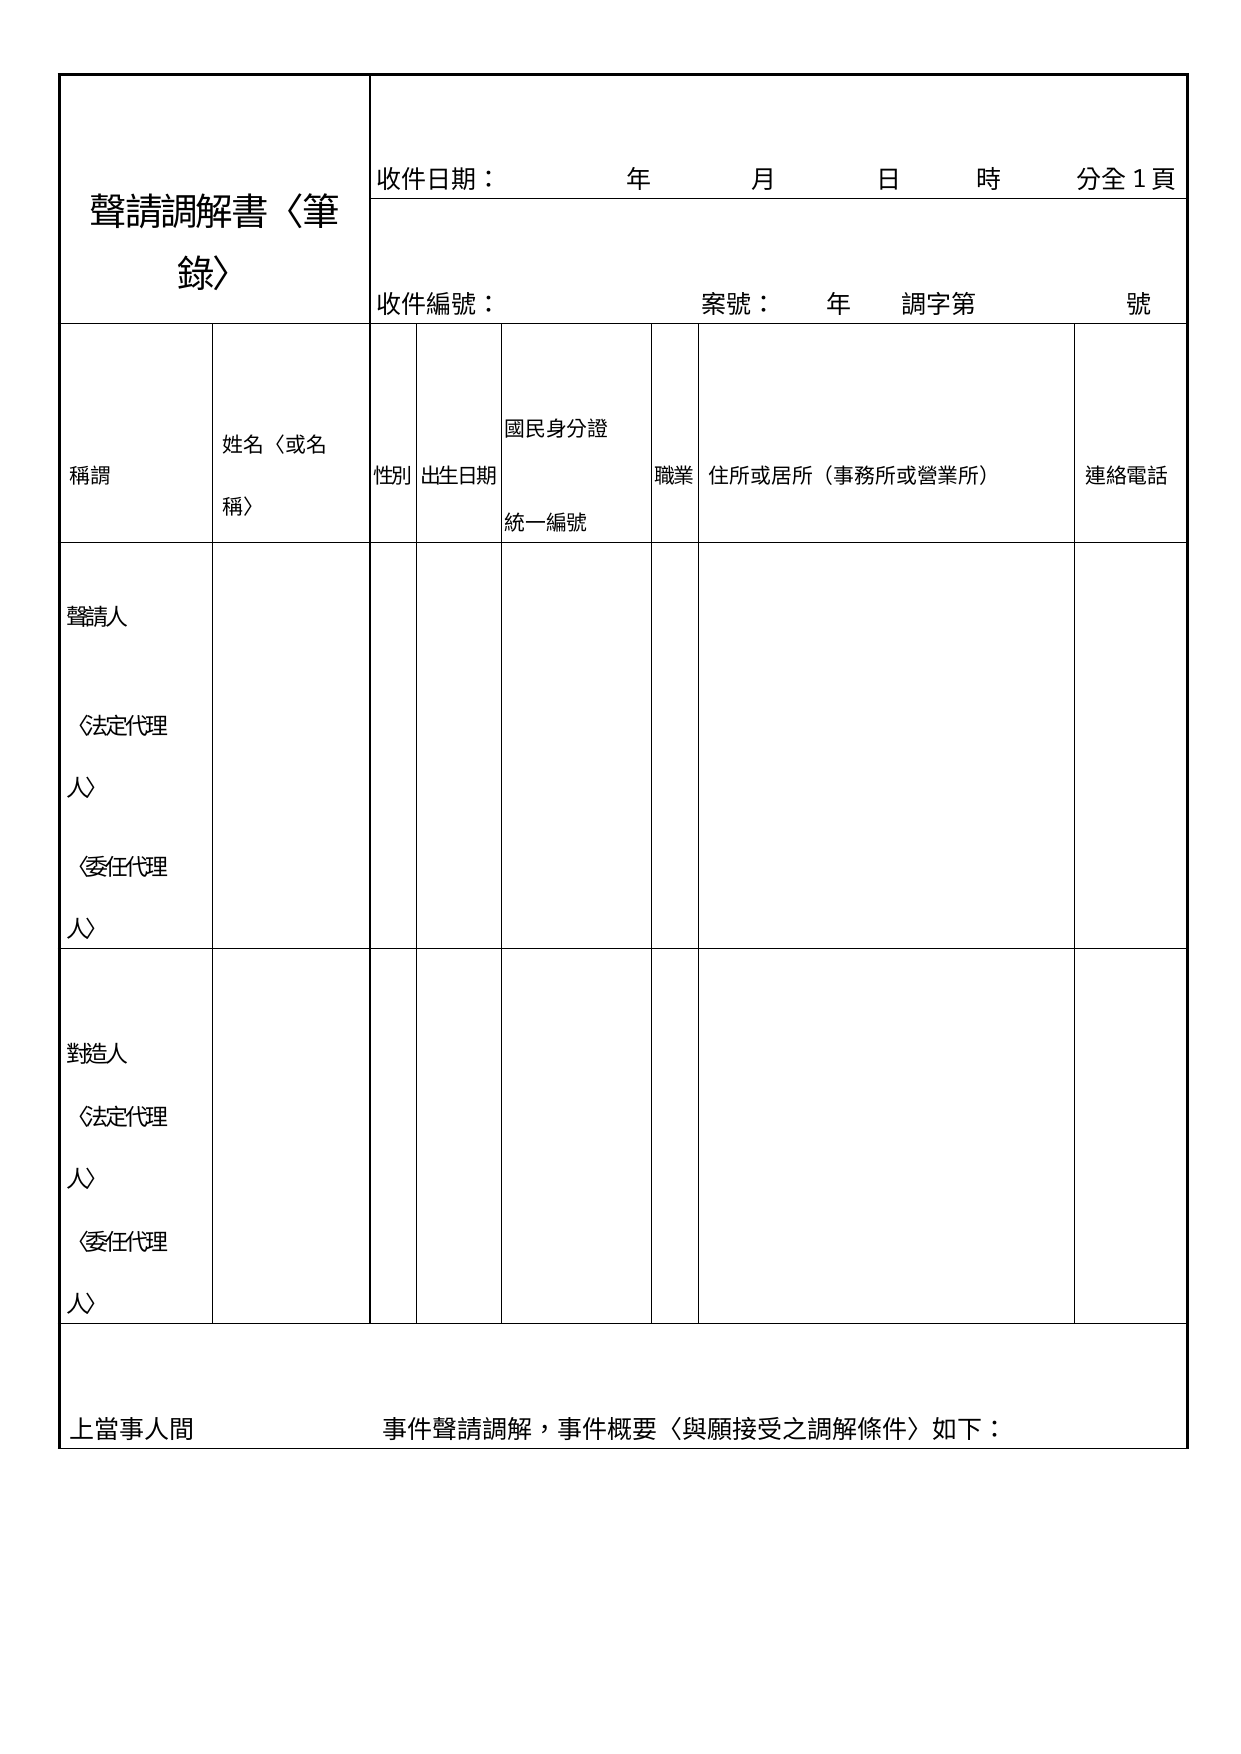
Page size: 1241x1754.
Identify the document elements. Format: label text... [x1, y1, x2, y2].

table_cell 聲請人 〈法定代理人〉 〈委任代理人〉 [61, 543, 212, 948]
table_cell [502, 949, 651, 1323]
table_header 聲請調解書〈筆錄〉 [61, 76, 369, 323]
table_cell 姓名〈或名稱〉 [213, 324, 369, 542]
table_cell [652, 543, 698, 948]
table_cell 性別 [371, 324, 416, 542]
table_cell [371, 543, 416, 948]
table_cell 收件編號： 案號： 年 調字第 號 [371, 199, 1186, 323]
table_cell [652, 949, 698, 1323]
table_cell [213, 543, 369, 948]
table_cell [699, 949, 1074, 1323]
table_cell 職業 [652, 324, 698, 542]
table_cell [1075, 949, 1186, 1323]
table_cell [1075, 543, 1186, 948]
table_cell 國民身分證 統一編號 [502, 324, 651, 542]
table_header 收件日期： 年 月 日 時 分全1頁 [371, 76, 1186, 198]
table_cell [213, 949, 369, 1323]
table_cell 稱謂 [61, 324, 212, 542]
table_cell [417, 949, 501, 1323]
table_cell [699, 543, 1074, 948]
table_cell 上當事人間 事件聲請調解，事件概要〈與願接受之調解條件〉如下： [61, 1324, 1186, 1448]
table_cell [371, 949, 416, 1323]
table_cell [502, 543, 651, 948]
table_cell [417, 543, 501, 948]
table_cell 對造人 〈法定代理人〉 〈委任代理人〉 [61, 949, 212, 1323]
table_cell 出生日期 [417, 324, 501, 542]
table_cell 住所或居所（事務所或營業所） [699, 324, 1074, 542]
table_cell 連絡電話 [1075, 324, 1186, 542]
